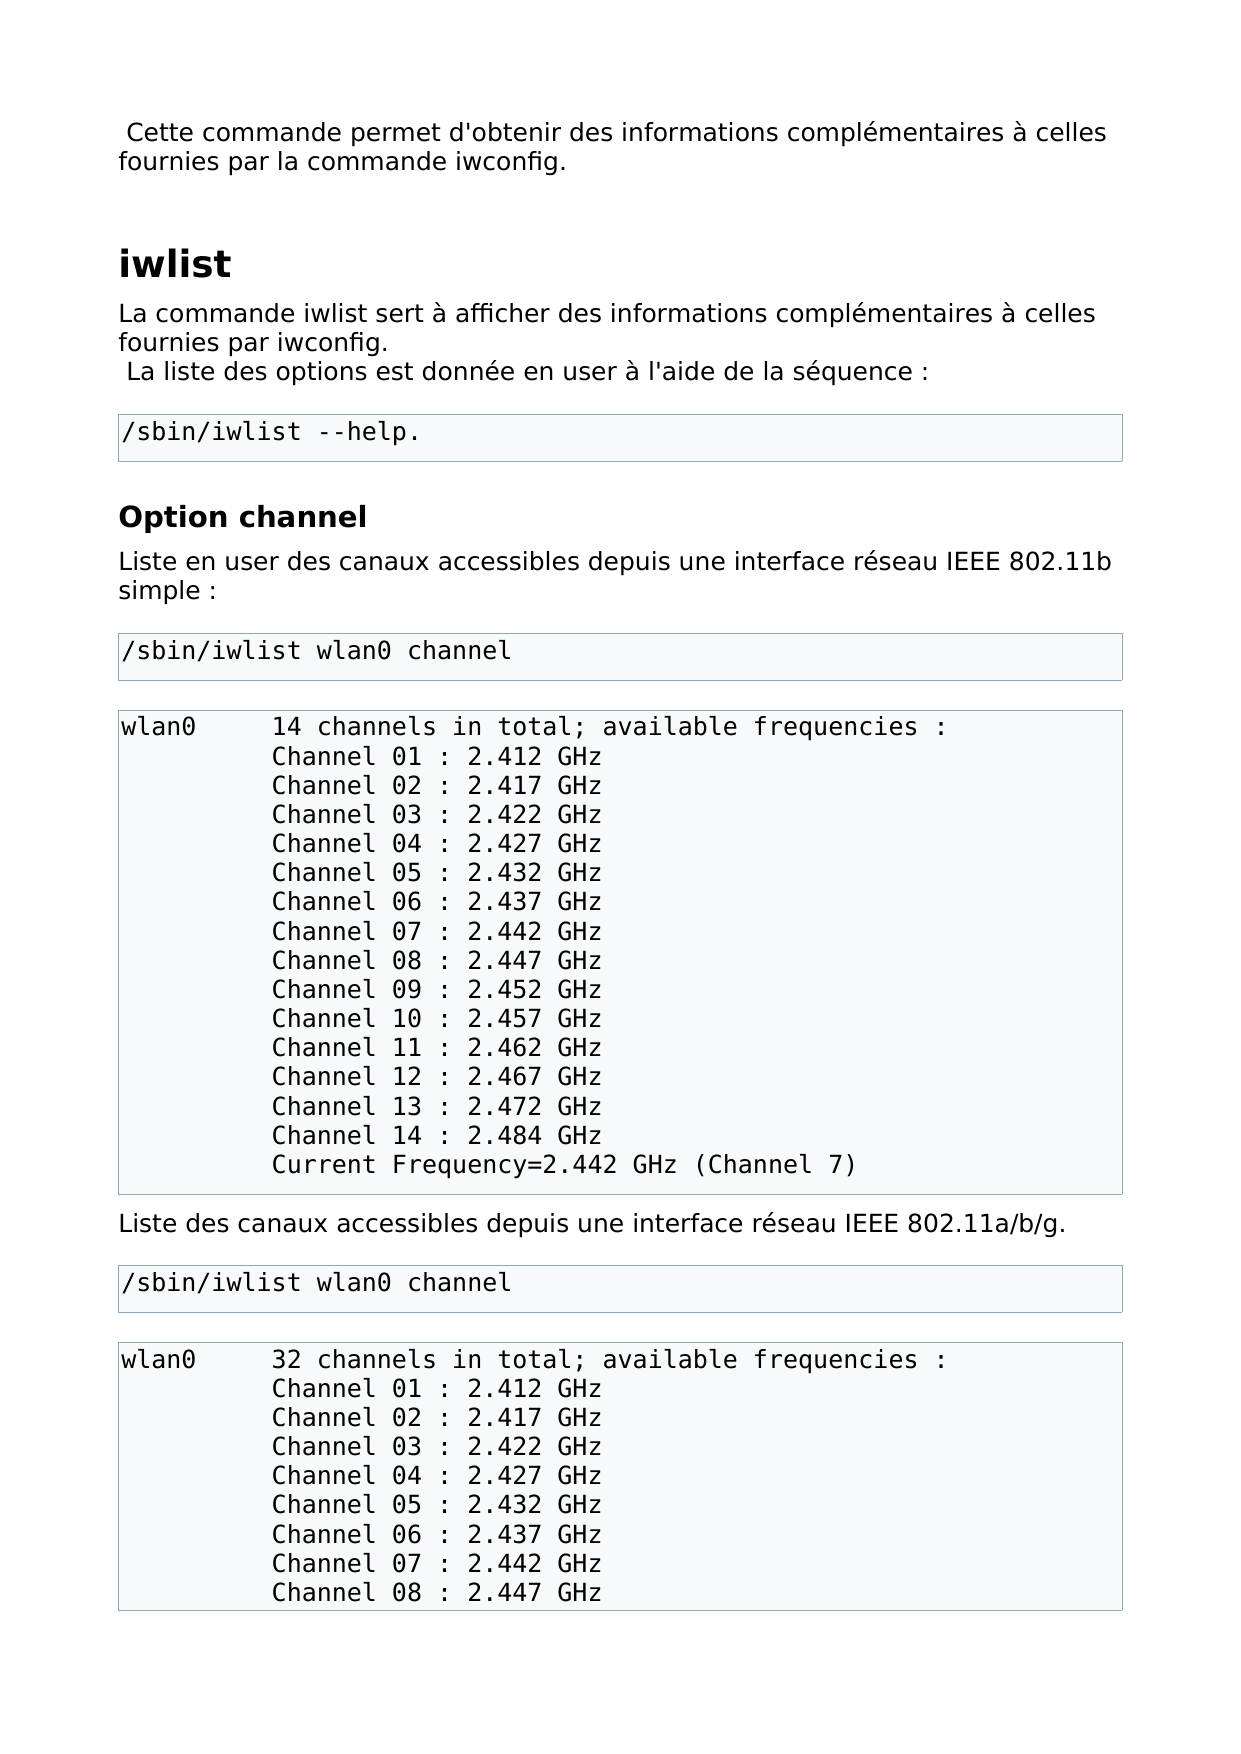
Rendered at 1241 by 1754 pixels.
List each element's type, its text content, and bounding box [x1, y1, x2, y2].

subtitle iwlist [118, 243, 1122, 287]
table_header /sbin/iwlist --help. [119, 415, 1122, 461]
text La commande iwlist sert à afficher des informations complémentaires à celles fournies par iwconfig. La liste des options est donnée en user à l'aide de la séquence : [118, 299, 1122, 387]
text Cette commande permet d'obtenir des informations complémentaires à celles fournies par la commande iwconfig. [118, 118, 1122, 206]
table_header wlan0 32 channels in total; available frequencies : Channel 01 : 2.412 GHz Channel 02 : 2.417 GHz Channel 03 : 2.422 GHz Channel 04 : 2.427 GHz Channel 05 : 2.432 GHz Channel 06 : 2.437 GHz Channel 07 : 2.442 GHz Channel 08 : 2.447 GHz [119, 1343, 1122, 1610]
table_header wlan0 14 channels in total; available frequencies : Channel 01 : 2.412 GHz Channel 02 : 2.417 GHz Channel 03 : 2.422 GHz Channel 04 : 2.427 GHz Channel 05 : 2.432 GHz Channel 06 : 2.437 GHz Channel 07 : 2.442 GHz Channel 08 : 2.447 GHz Channel 09 : 2.452 GHz Channel 10 : 2.457 GHz Channel 11 : 2.462 GHz Channel 12 : 2.467 GHz Channel 13 : 2.472 GHz Channel 14 : 2.484 GHz Current Frequency=2.442 GHz (Channel 7) [119, 711, 1122, 1194]
table_header /sbin/iwlist wlan0 channel [119, 1266, 1122, 1312]
table_header /sbin/iwlist wlan0 channel [119, 634, 1122, 680]
text Liste des canaux accessibles depuis une interface réseau IEEE 802.11a/b/g. [118, 1209, 1122, 1238]
subtitle Option channel [118, 501, 1122, 535]
text Liste en user des canaux accessibles depuis une interface réseau IEEE 802.11b simple : [118, 547, 1122, 606]
